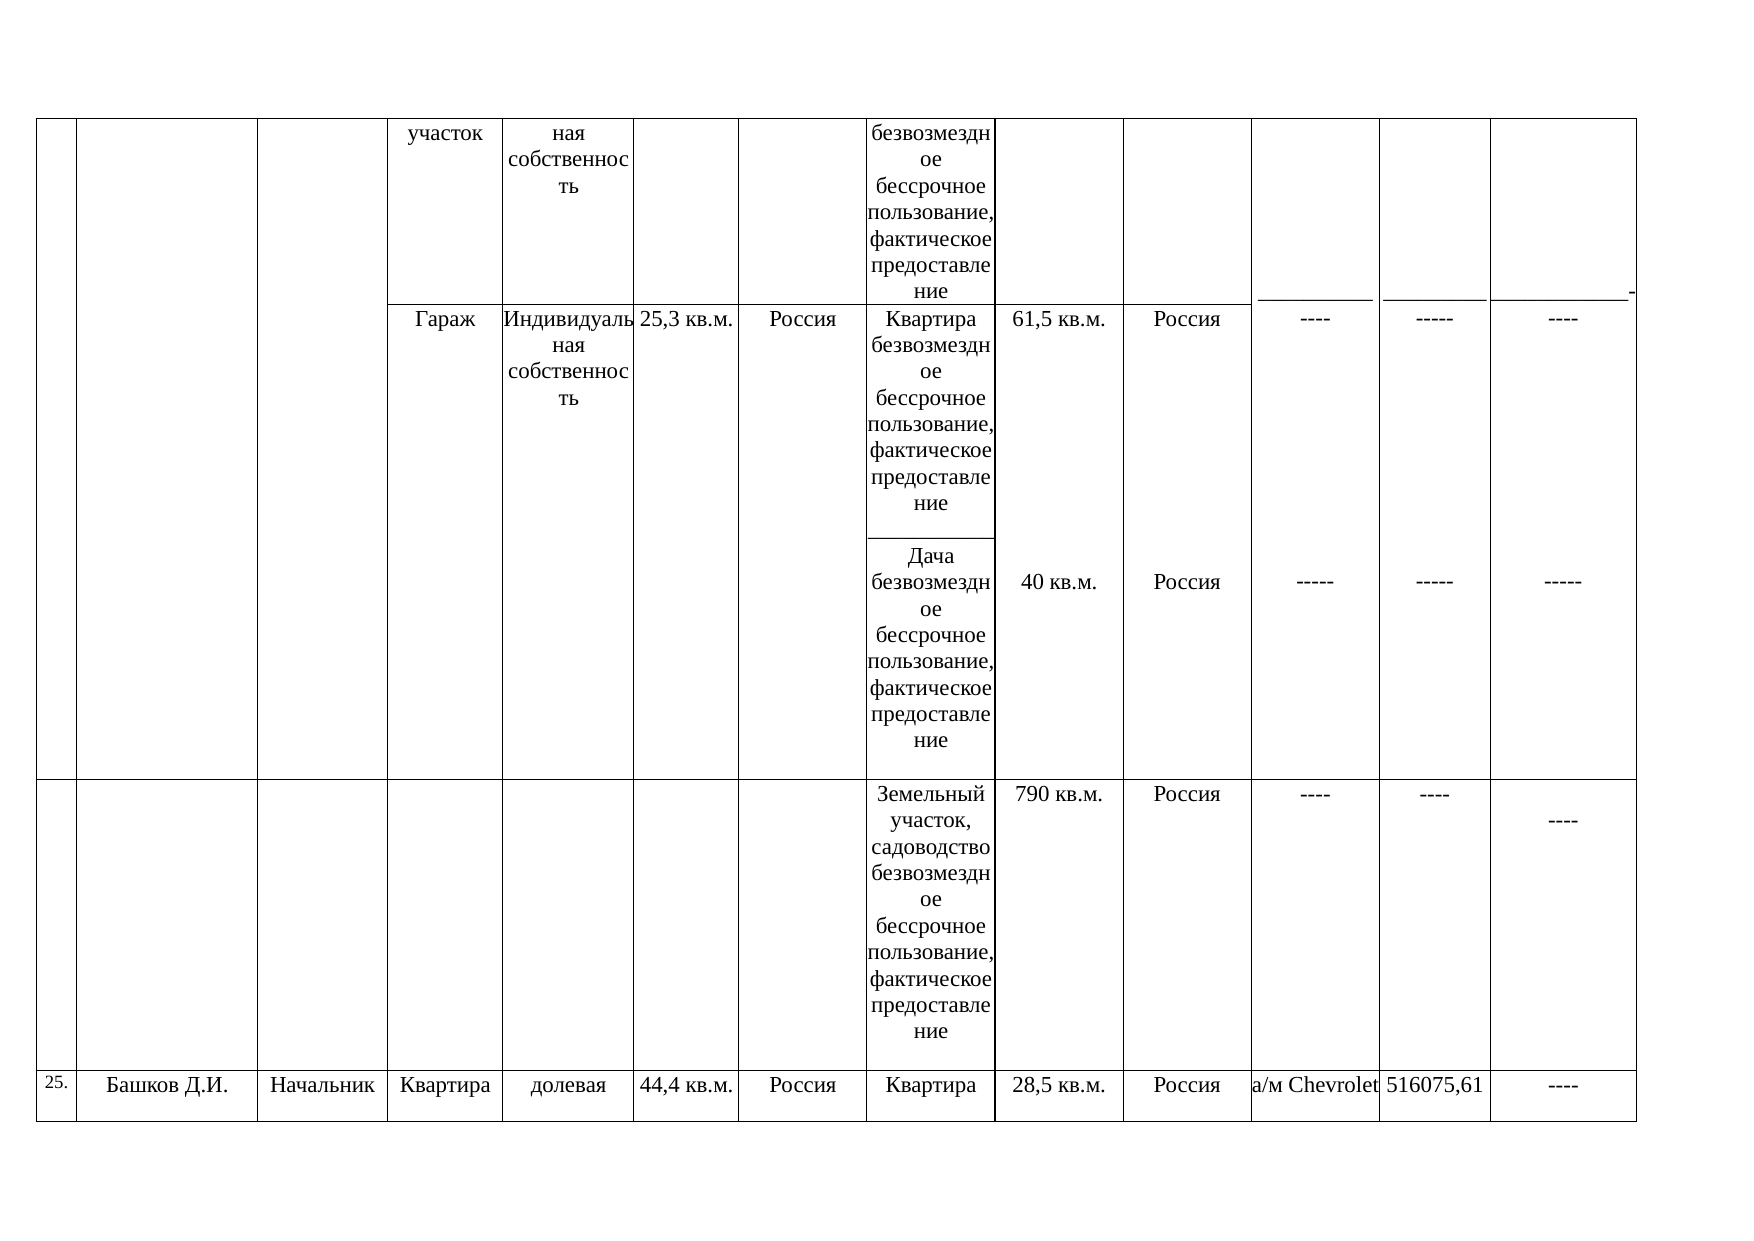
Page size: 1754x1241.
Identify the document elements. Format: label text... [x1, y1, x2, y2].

table_cell [388, 780, 502, 1070]
table_cell Квартира [867, 1071, 994, 1121]
table_cell Башков Д.И. [77, 1071, 257, 1121]
table_cell 25,3 кв.м. [634, 305, 738, 779]
table_cell Гараж [388, 305, 502, 779]
table_cell [37, 780, 76, 1070]
table_cell --- __________ ---- ----- [1252, 119, 1379, 779]
table_cell Земельный участок, садоводство безвозмездное бессрочное пользование, фактическое предоставление [867, 780, 994, 1070]
table_cell [258, 119, 387, 779]
table_cell 61,5 кв.м. 40 кв.м. [996, 305, 1123, 779]
table_cell [1124, 119, 1251, 304]
table_cell [634, 780, 738, 1070]
table_cell долевая [503, 1071, 633, 1121]
table_cell ---- [1380, 780, 1490, 1070]
table_cell Квартира [388, 1071, 502, 1121]
table_cell [37, 119, 76, 779]
table_cell [258, 780, 387, 1070]
table_cell ---- [1491, 780, 1636, 1070]
table_cell Россия [739, 1071, 866, 1121]
table_cell [1491, 1071, 1636, 1121]
table_cell [739, 780, 866, 1070]
table_cell ---- [1252, 780, 1379, 1070]
table_cell 28,5 кв.м. ------ ----- [996, 1071, 1123, 1121]
table_cell Россия [1124, 780, 1251, 1070]
table_cell Россия [739, 305, 866, 779]
table_cell [77, 780, 257, 1070]
table_cell 516075,61 [1380, 1071, 1490, 1121]
table_cell ------- ____________----- ----- [1491, 119, 1636, 779]
table_cell Россия Россия [1124, 305, 1251, 779]
table_cell ная собственность [503, 119, 633, 304]
table_cell Индивидуальная собственность [503, 305, 633, 779]
table_cell 44,4 кв.м. [634, 1071, 738, 1121]
table_cell безвозмездное бессрочное пользование, фактическое предоставление [867, 119, 994, 304]
table_cell Россия ----- ----- [1124, 1071, 1251, 1121]
table_cell _________ ----- ----- [1380, 119, 1490, 779]
table_cell 790 кв.м. [996, 780, 1123, 1070]
table_cell участок [388, 119, 502, 304]
table_cell [996, 119, 1123, 304]
table_cell [739, 119, 866, 304]
table_cell 25. [37, 1071, 76, 1121]
table_cell а/м Chevrolet [1252, 1071, 1379, 1121]
table_cell [503, 780, 633, 1070]
table_cell [634, 119, 738, 304]
table_cell Начальник [258, 1071, 387, 1121]
table_cell [77, 119, 257, 779]
table_cell Квартира безвозмездное бессрочное пользование, фактическое предоставление ___________Дача безвозмездное бессрочное пользование, фактическое предоставление [867, 305, 994, 779]
